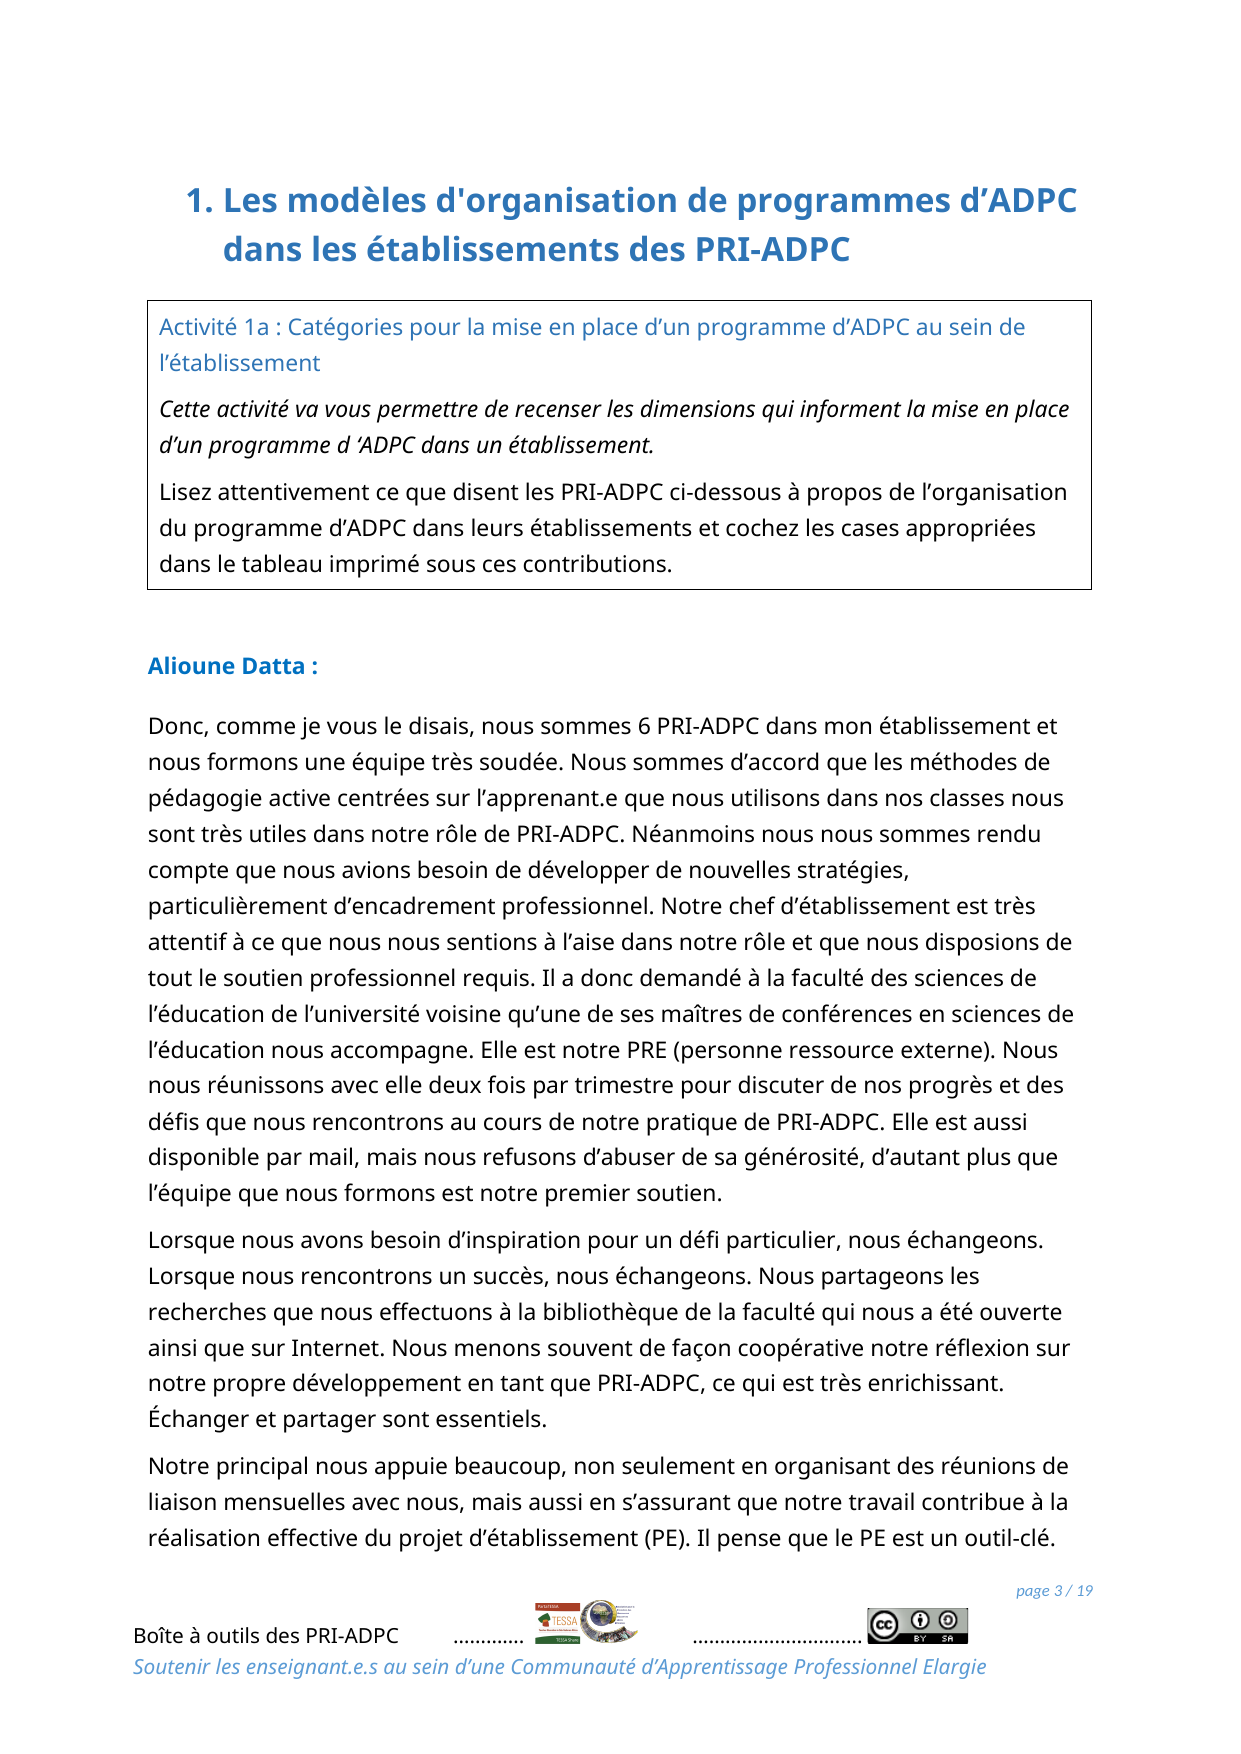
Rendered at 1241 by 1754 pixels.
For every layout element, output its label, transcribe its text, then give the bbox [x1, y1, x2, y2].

text Alioune Datta : [148, 650, 1093, 681]
text Lorsque nous avons besoin d’inspiration pour un défi particulier, nous échangeons. Lorsque nous rencontrons un succès, nous échangeons. Nous partageons les recherches que nous effectuons à la bibliothèque de la faculté qui nous a été ouverte ainsi que sur Internet. Nous menons souvent de façon coopérative notre réflexion sur notre propre développement en tant que PRI-ADPC, ce qui est très enrichissant. Échanger et partager sont essentiels. [148, 1224, 1093, 1434]
text Donc, comme je vous le disais, nous sommes 6 PRI-ADPC dans mon établissement et nous formons une équipe très soudée. Nous sommes d’accord que les méthodes de pédagogie active centrées sur l’apprenant.e que nous utilisons dans nos classes nous sont très utiles dans notre rôle de PRI-ADPC. Néanmoins nous nous sommes rendu compte que nous avions besoin de développer de nouvelles stratégies, particulièrement d’encadrement professionnel. Notre chef d’établissement est très attentif à ce que nous nous sentions à l’aise dans notre rôle et que nous disposions de tout le soutien professionnel requis. Il a donc demandé à la faculté des sciences de l’éducation de l’université voisine qu’une de ses maîtres de conférences en sciences de l’éducation nous accompagne. Elle est notre PRE (personne ressource externe). Nous nous réunissons avec elle deux fois par trimestre pour discuter de nos progrès et des défis que nous rencontrons au cours de notre pratique de PRI-ADPC. Elle est aussi disponible par mail, mais nous refusons d’abuser de sa générosité, d’autant plus que l’équipe que nous formons est notre premier soutien. [148, 710, 1093, 1208]
picture [867, 1608, 969, 1644]
subtitle Les modèles d'organisation de programmes d’ADPC dans les établissements des PRI-ADPC [185, 177, 1093, 271]
table_header Activité 1a : Catégories pour la mise en place d’un programme d’ADPC au sein de l’établissement Cette activité va vous permettre de recenser les dimensions qui informent la mise en place d’un programme d ‘ADPC dans un établissement. Lisez attentivement ce que disent les PRI-ADPC ci-dessous à propos de l’organisation du programme d’ADPC dans leurs établissements et cochez les cases appropriées dans le tableau imprimé sous ces contributions. [148, 301, 1091, 589]
text Notre principal nous appuie beaucoup, non seulement en organisant des réunions de liaison mensuelles avec nous, mais aussi en s’assurant que notre travail contribue à la réalisation effective du projet d’établissement (PE). Il pense que le PE est un outil-clé. [148, 1450, 1093, 1553]
picture [535, 1600, 638, 1644]
